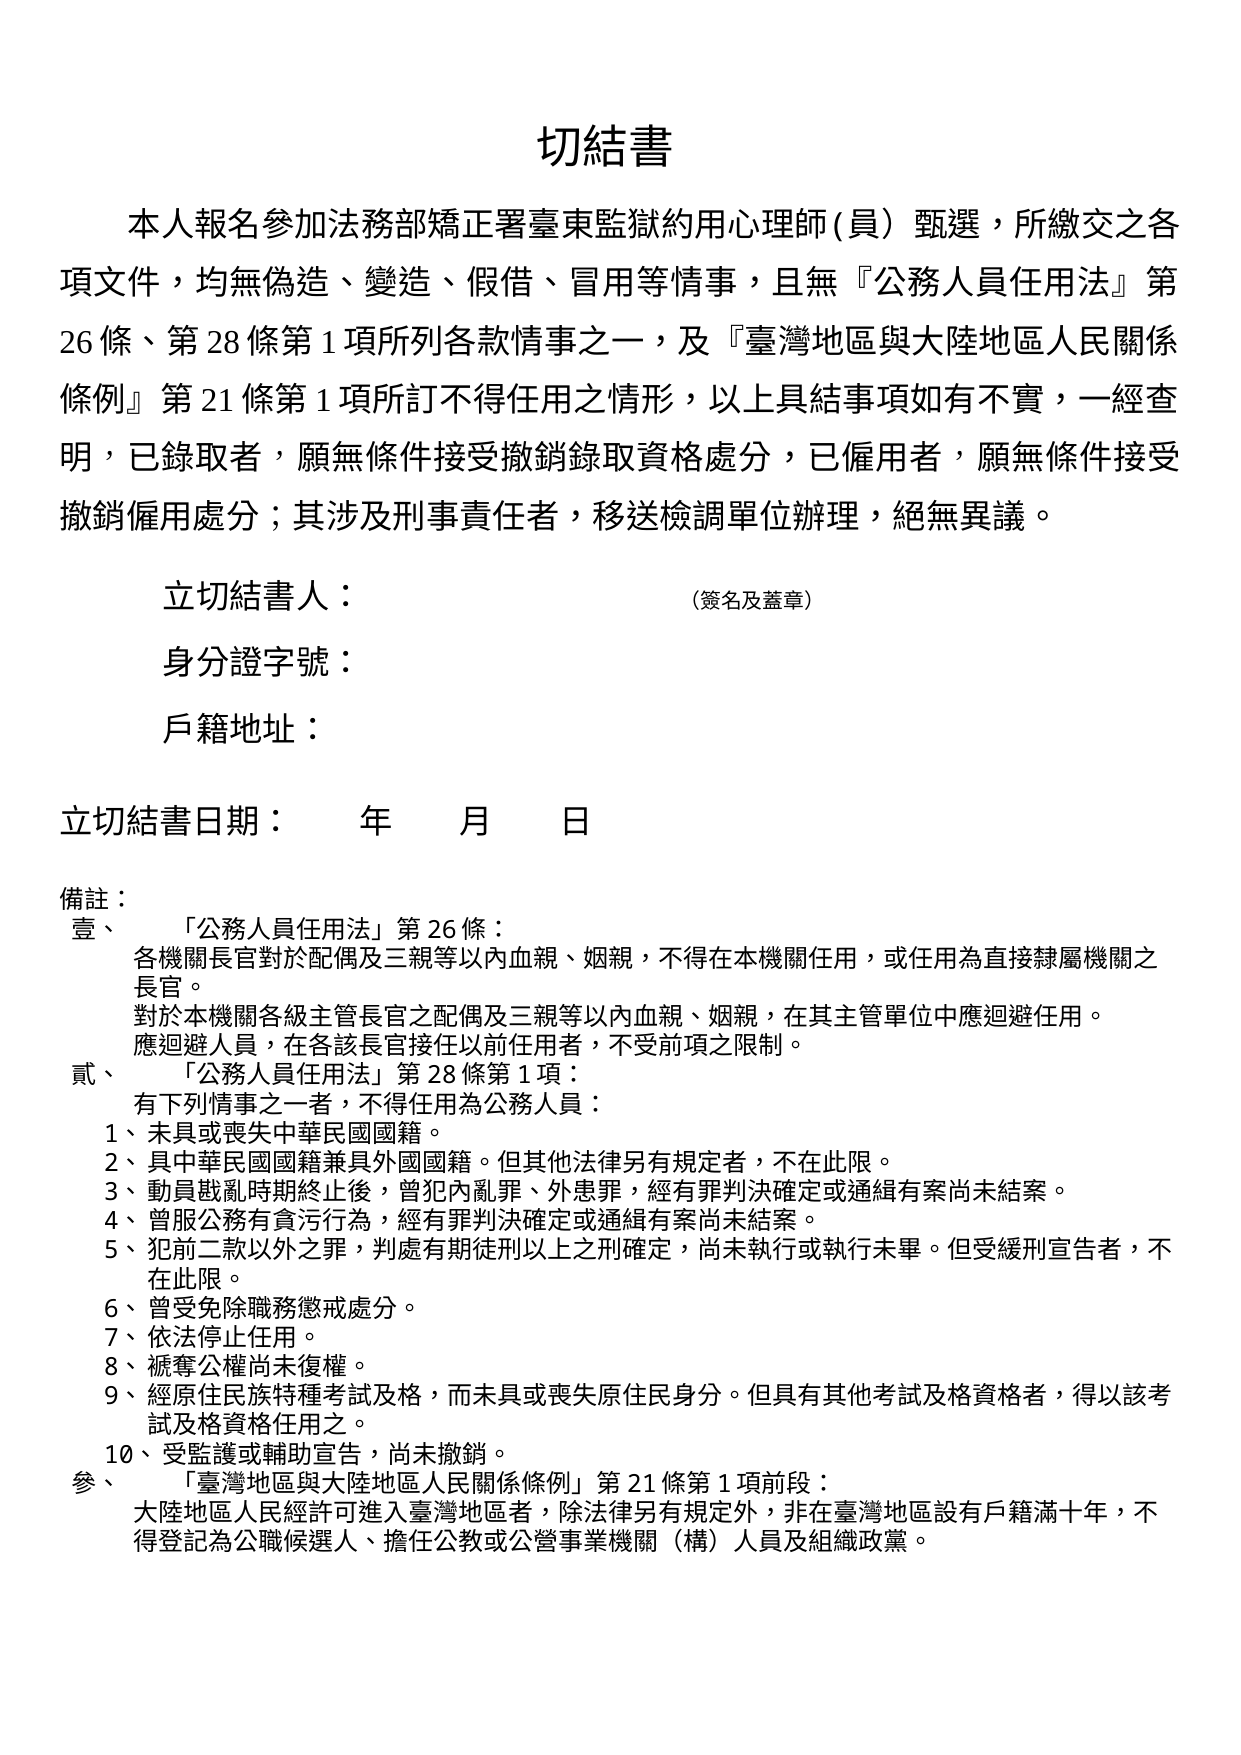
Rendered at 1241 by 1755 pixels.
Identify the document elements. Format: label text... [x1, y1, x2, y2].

list 動員戡亂時期終止後，曾犯內亂罪、外患罪，經有罪判決確定或通緝有案尚未結案。 [103, 1177, 1181, 1206]
text 各機關長官對於配偶及三親等以內血親、姻親，不得在本機關任用，或任用為直接隸屬機關之長官。 [133, 944, 1181, 1002]
text 應迴避人員，在各該長官接任以前任用者，不受前項之限制。 [59, 1031, 1181, 1061]
list 具中華民國國籍兼具外國國籍。但其他法律另有規定者，不在此限。 [103, 1148, 1181, 1177]
text 戶籍地址： [59, 698, 1152, 752]
text 切結書 [59, 111, 1152, 177]
list 經原住民族特種考試及格，而未具或喪失原住民身分。但具有其他考試及格資格者，得以該考試及格資格任用之。 [103, 1381, 1181, 1440]
text 立切結書日期： 年 月 日 [59, 790, 1152, 844]
list 曾受免除職務懲戒處分。 [103, 1294, 1181, 1323]
list 犯前二款以外之罪，判處有期徒刑以上之刑確定，尚未執行或執行未畢。但受緩刑宣告者，不在此限。 [103, 1236, 1181, 1294]
list 褫奪公權尚未復權。 [103, 1352, 1181, 1381]
list 「臺灣地區與大陸地區人民關係條例」第21條第1項前段： [72, 1469, 1181, 1498]
list 「公務人員任用法」第26條： [72, 915, 1181, 944]
text 備註： [59, 886, 1181, 915]
text 對於本機關各級主管長官之配偶及三親等以內血親、姻親，在其主管單位中應迴避任用。 [59, 1002, 1181, 1031]
list 未具或喪失中華民國國籍。 [103, 1119, 1181, 1148]
list 受監護或輔助宣告，尚未撤銷。 [103, 1440, 1181, 1469]
text 大陸地區人民經許可進入臺灣地區者，除法律另有規定外，非在臺灣地區設有戶籍滿十年，不得登記為公職候選人、擔任公教或公營事業機關（構）人員及組織政黨。 [133, 1498, 1181, 1556]
text 立切結書人： （簽名及蓋章） [59, 565, 1152, 619]
text 身分證字號： [59, 631, 1152, 686]
list 曾服公務有貪污行為，經有罪判決確定或通緝有案尚未結案。 [103, 1206, 1181, 1236]
text 有下列情事之一者，不得任用為公務人員： [133, 1090, 1181, 1119]
text 本人報名參加法務部矯正署臺東監獄約用心理師(員）甄選，所繳交之各項文件，均無偽造、變造、假借、冒用等情事，且無『公務人員任用法』第26條、第28條第1項所列各款情事之一，及『臺灣地區與大陸地區人民關係條例』第21條第1項所訂不得任用之情形，以上具結事項如有不實，一經查明，已錄取者，願無條件接受撤銷錄取資格處分，已僱用者，願無條件接受撤銷僱用處分；其涉及刑事責任者，移送檢調單位辦理，絕無異議。 [59, 190, 1181, 540]
list 「公務人員任用法」第28條第1項： [72, 1061, 1181, 1090]
list 依法停止任用。 [103, 1323, 1181, 1352]
